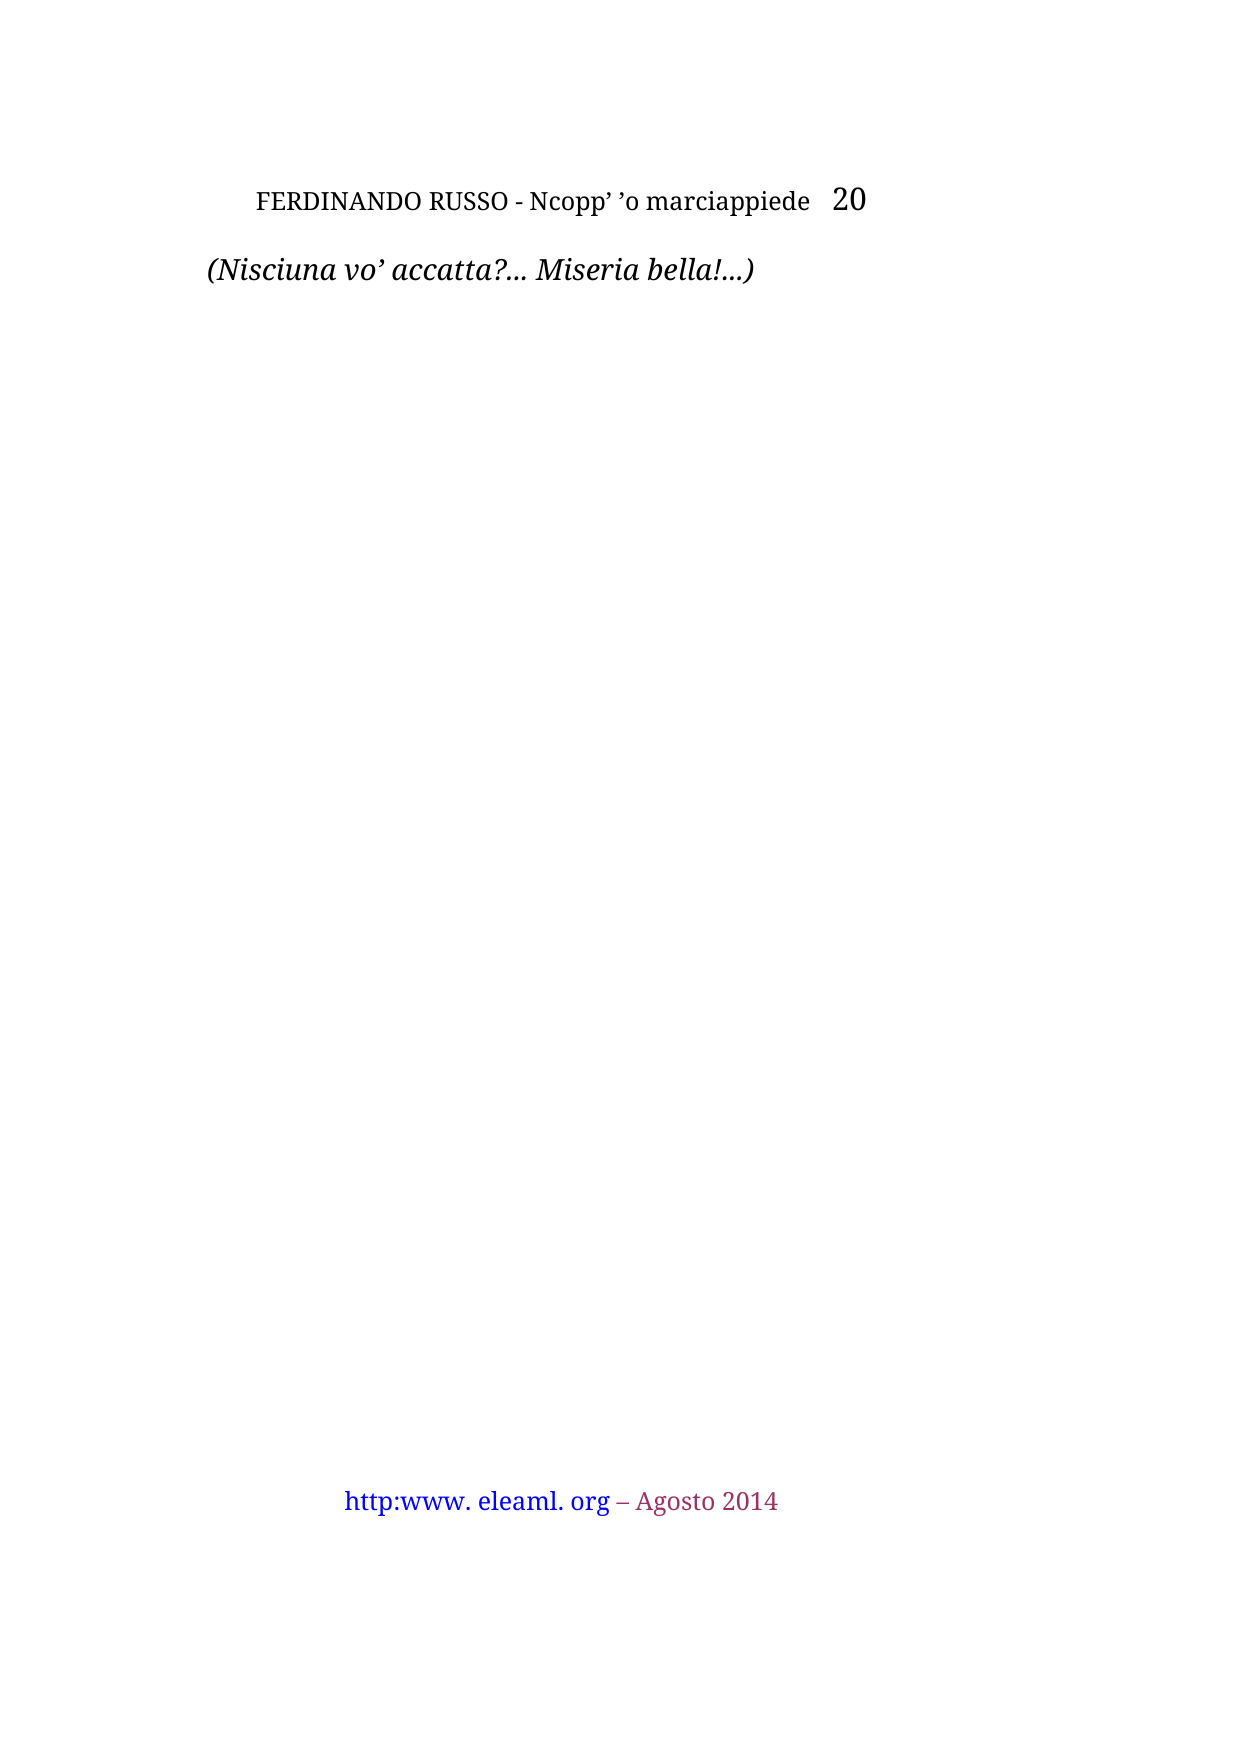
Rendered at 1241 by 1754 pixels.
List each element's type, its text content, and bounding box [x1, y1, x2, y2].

text (Nisciuna vo’ accatta?... Miseria bella!...) [177, 249, 945, 289]
